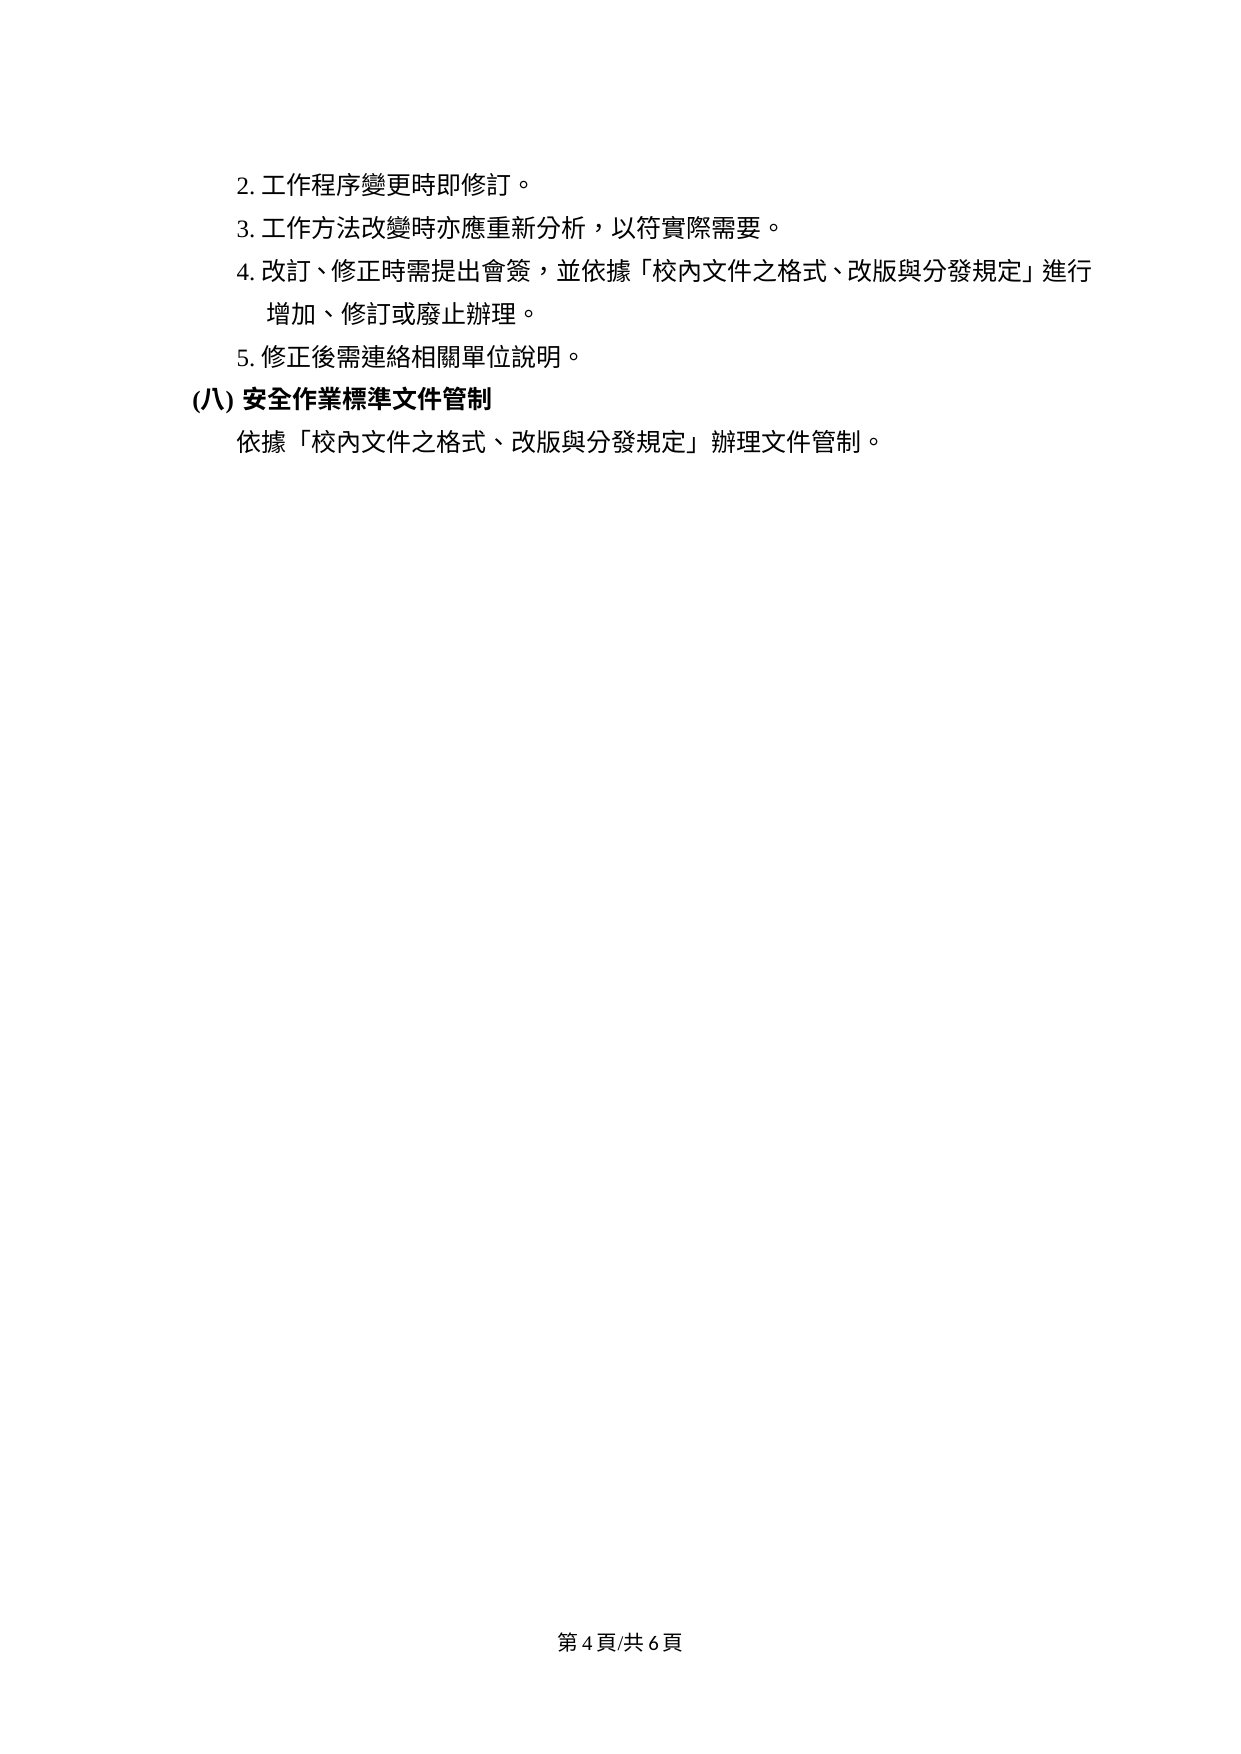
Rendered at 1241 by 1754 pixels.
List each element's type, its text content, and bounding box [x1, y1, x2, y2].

text 2. 工作程序變更時即修訂。 [236, 164, 1092, 202]
text (八) 安全作業標準文件管制 [192, 379, 1092, 417]
text 依據「校內文件之格式、改版與分發規定」辦理文件管制。 [236, 422, 1092, 460]
text 3. 工作方法改變時亦應重新分析，以符實際需要。 [236, 207, 1092, 245]
text 4. 改訂、修正時需提出會簽，並依據「校內文件之格式、改版與分發規定」進行增加、修訂或廢止辦理。 [236, 250, 1092, 331]
text 5. 修正後需連絡相關單位說明。 [236, 336, 1092, 374]
